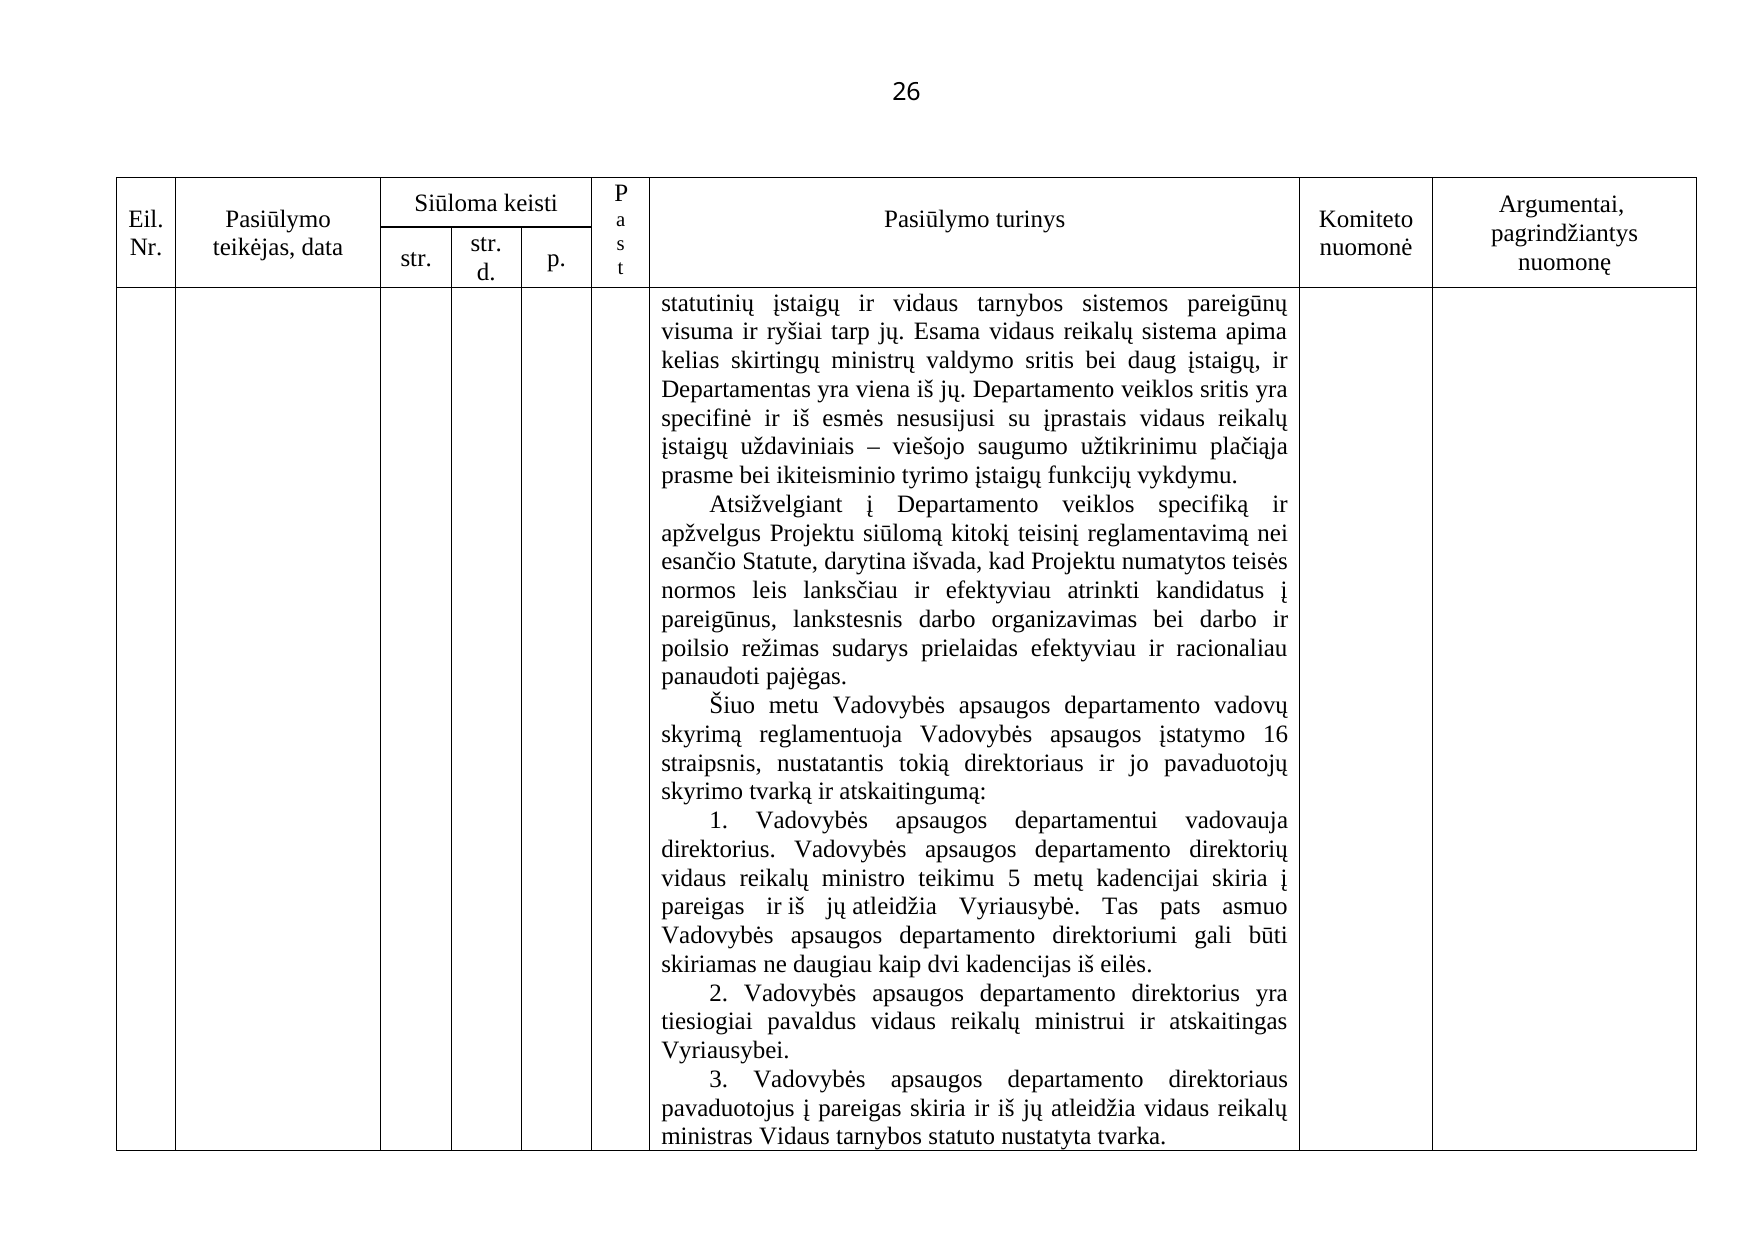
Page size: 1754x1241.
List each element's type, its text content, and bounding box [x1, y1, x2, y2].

table_header Komiteto nuomonė [1300, 178, 1432, 287]
table_cell [381, 288, 451, 1150]
table_cell p. [522, 228, 591, 287]
table_cell [1433, 288, 1696, 1150]
table_header Siūloma keisti [381, 178, 591, 226]
table_cell [592, 288, 649, 1150]
table_cell [117, 288, 175, 1150]
table_header Pasiūlymo teikėjas, data [176, 178, 380, 287]
table_cell statutinių įstaigų ir vidaus tarnybos sistemos pareigūnų visuma ir ryšiai tarp jų. Esama vidaus reikalų sistema apima kelias skirtingų ministrų valdymo sritis bei daug įstaigų, ir Departamentas yra viena iš jų. Departamento veiklos sritis yra specifinė ir iš esmės nesusijusi su įprastais vidaus reikalų įstaigų uždaviniais – viešojo saugumo užtikrinimu plačiąja prasme bei ikiteisminio tyrimo įstaigų funkcijų vykdymu. Atsižvelgiant į Departamento veiklos specifiką ir apžvelgus Projektu siūlomą kitokį teisinį reglamentavimą nei esančio Statute, darytina išvada, kad Projektu numatytos teisės normos leis lanksčiau ir efektyviau atrinkti kandidatus į pareigūnus, lankstesnis darbo organizavimas bei darbo ir poilsio režimas sudarys prielaidas efektyviau ir racionaliau panaudoti pajėgas. Šiuo metu Vadovybės apsaugos departamento vadovų skyrimą reglamentuoja Vadovybės apsaugos įstatymo 16 straipsnis, nustatantis tokią direktoriaus ir jo pavaduotojų skyrimo tvarką ir atskaitingumą: 1. Vadovybės apsaugos departamentui vadovauja direktorius. Vadovybės apsaugos departamento direktorių vidaus reikalų ministro teikimu 5 metų kadencijai skiria į pareigas ir iš jų atleidžia Vyriausybė. Tas pats asmuo Vadovybės apsaugos departamento direktoriumi gali būti skiriamas ne daugiau kaip dvi kadencijas iš eilės. 2. Vadovybės apsaugos departamento direktorius yra tiesiogiai pavaldus vidaus reikalų ministrui ir atskaitingas Vyriausybei. 3. Vadovybės apsaugos departamento direktoriaus pavaduotojus į pareigas skiria ir iš jų atleidžia vidaus reikalų ministras Vidaus tarnybos statuto nustatyta tvarka. [650, 288, 1299, 1150]
table_cell [452, 288, 521, 1150]
table_cell [176, 288, 380, 1150]
table_header Eil. Nr. [117, 178, 175, 287]
table_header Argumentai, pagrindžiantys nuomonę [1433, 178, 1696, 287]
table_header Pastabos [592, 178, 649, 287]
table_cell str. d. [452, 228, 521, 287]
table_cell [522, 288, 591, 1150]
table_cell [1300, 288, 1432, 1150]
table_header Pasiūlymo turinys [650, 178, 1299, 287]
table_cell str. [381, 228, 451, 287]
